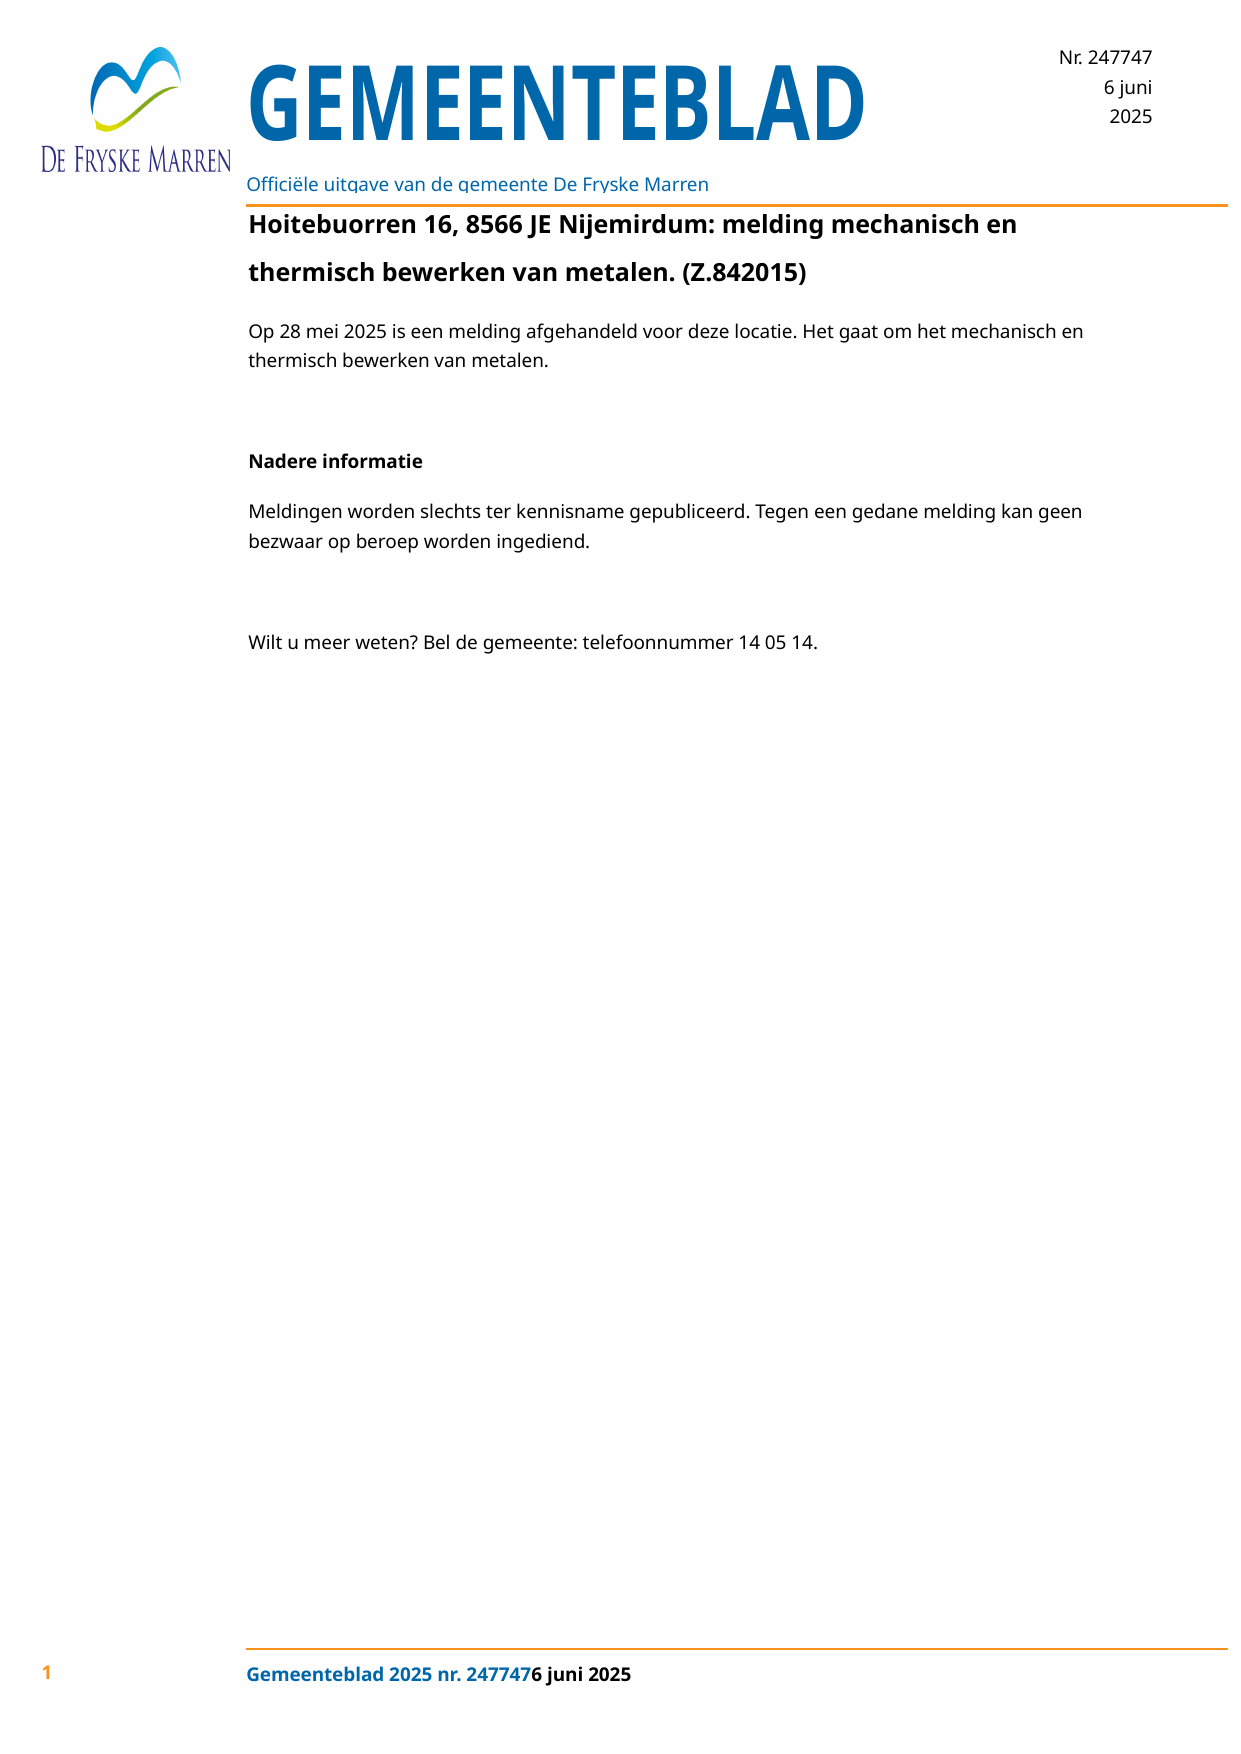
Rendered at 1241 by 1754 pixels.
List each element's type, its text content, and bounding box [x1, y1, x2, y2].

text Hoitebuorren 16, 8566 JE Nijemirdum: melding mechanisch en thermisch bewerken van metalen. (Z.842015) [248, 207, 1152, 288]
text Meldingen worden slechts ter kennisname gepubliceerd. Tegen een gedane melding kan geen bezwaar op beroep worden ingediend. [248, 499, 1152, 554]
text Wilt u meer weten? Bel de gemeente: telefoonnummer 14 05 14. [248, 629, 1152, 655]
picture [41, 47, 231, 172]
text Nadere informatie [248, 448, 1152, 474]
text Op 28 mei 2025 is een melding afgehandeld voor deze locatie. Het gaat om het mechanisch en thermisch bewerken van metalen. [248, 318, 1152, 373]
